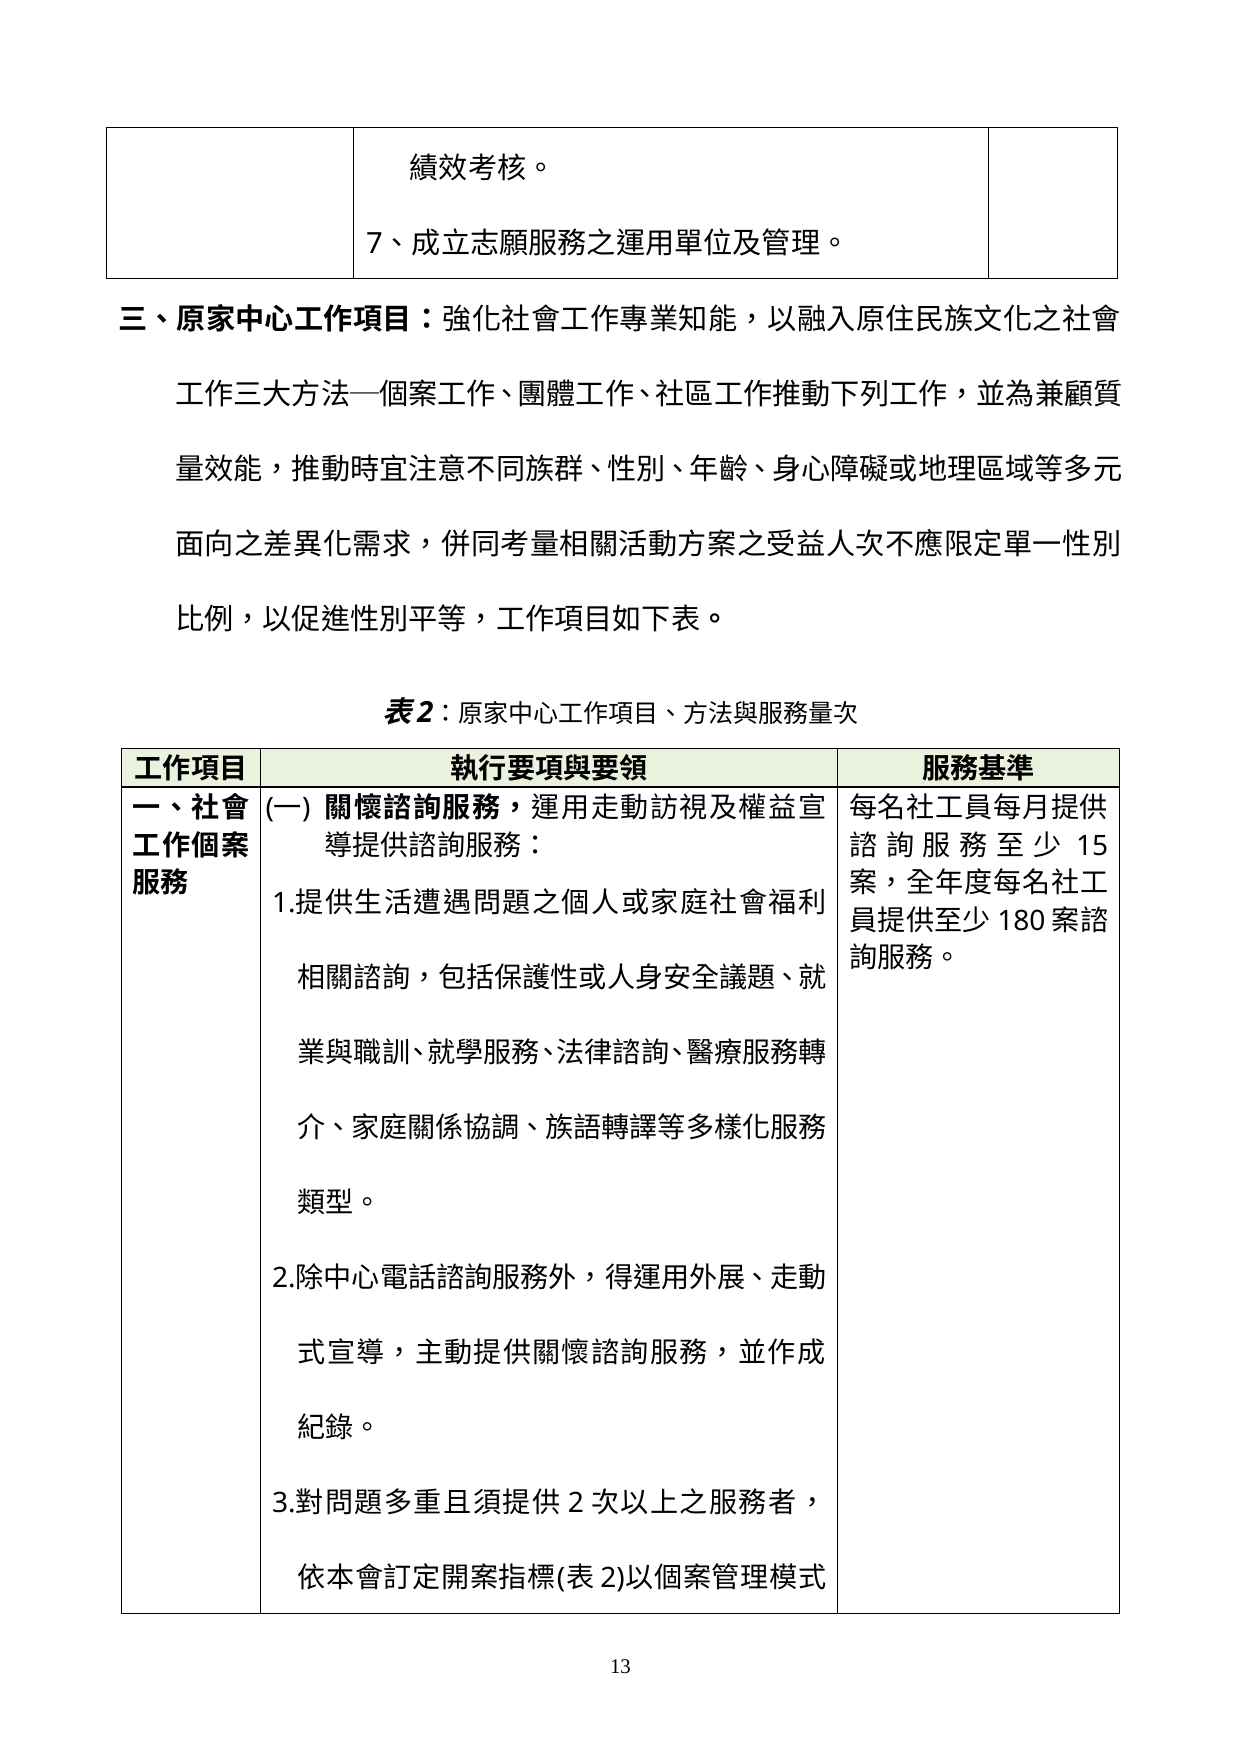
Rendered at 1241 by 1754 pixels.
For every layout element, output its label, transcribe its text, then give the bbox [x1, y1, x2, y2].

text 表2：原家中心工作項目、方法與服務量次 [118, 673, 1122, 748]
table_cell 每名社工員每月提供諮詢服務至少15案，全年度每名社工員提供至少180案諮詢服務。 [838, 788, 1119, 1612]
table_cell [107, 128, 353, 278]
table_header 工作項目 [122, 749, 260, 786]
table_header 服務基準 [838, 749, 1119, 786]
table_cell 一、社會工作個案服務 [122, 788, 260, 1612]
table_header 執行要項與要領 [261, 749, 837, 786]
table_cell 申請提報及執行原家中心年度工作計畫。 設置溫馨可親之原家中心辦公場地，並擇定族人聚集、交通便利之處，且排除宗教、政黨、族群隔閡之開放空間。 按時支付原家中心計畫人事、業務經費與核銷事宜。 建立原家中心專業督導機制，定期召開原家中心內部工作會報或檢討會議。 提供原家中心職前及在職訓練等各項相關支持性措施。 保障原家中心工作人員勞動權益，辦理工作績效考核。 成立志願服務之運用單位及管理。 [354, 128, 988, 278]
table_cell [989, 128, 1117, 278]
list 原家中心工作項目：強化社會工作專業知能，以融入原住民族文化之社會工作三大方法─個案工作、團體工作、社區工作推動下列工作，並為兼顧質量效能，推動時宜注意不同族群、性別、年齡、身心障礙或地理區域等多元面向之差異化需求，併同考量相關活動方案之受益人次不應限定單一性別比例，以促進性別平等，工作項目如下表。 [118, 279, 1122, 654]
table_cell 關懷諮詢服務，運用走動訪視及權益宣導提供諮詢服務： 提供生活遭遇問題之個人或家庭社會福利相關諮詢，包括保護性或人身安全議題、就業與職訓、就學服務、法律諮詢、醫療服務轉介、家庭關係協調、族語轉譯等多樣化服務類型。 除中心電話諮詢服務外，得運用外展、走動式宣導，主動提供關懷諮詢服務，並作成紀錄。 對問題多重且須提供2次以上之服務者，依本會訂定開案指標(表2)以個案管理模式 [261, 788, 837, 1612]
